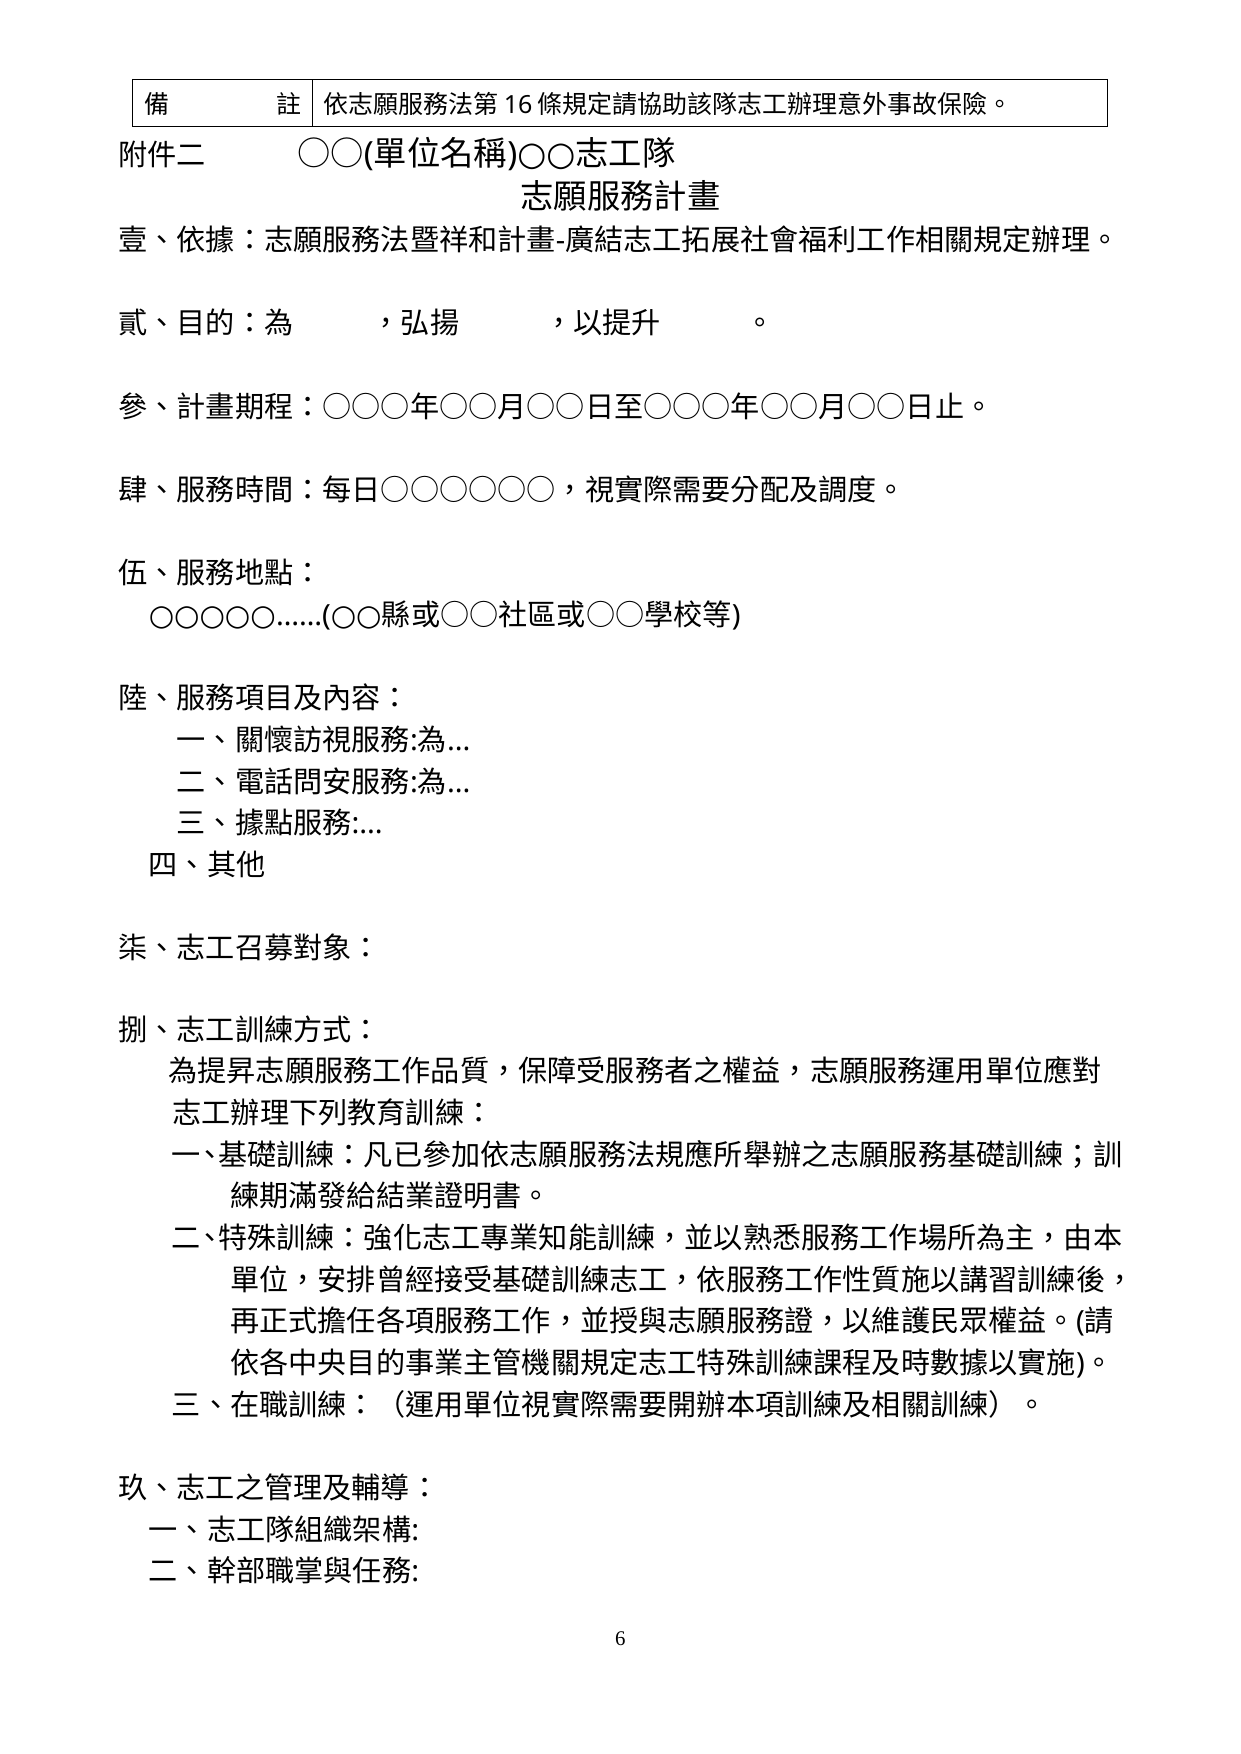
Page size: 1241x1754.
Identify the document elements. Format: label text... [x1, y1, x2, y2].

text 玖、志工之管理及輔導： [118, 1465, 1122, 1507]
text 二、幹部職掌與任務: [118, 1548, 1122, 1590]
text 志願服務計畫 [118, 175, 1122, 217]
text 肆、服務時間：每日○○○○○○，視實際需要分配及調度。 [118, 467, 1106, 509]
text 柒、志工召募對象： [118, 925, 1106, 967]
text 二、電話問安服務:為... [118, 759, 1122, 800]
text 壹、依據：志願服務法暨祥和計畫-廣結志工拓展社會福利工作相關規定辦理。 [118, 217, 1122, 259]
text 四、其他 [118, 842, 1122, 884]
text 為提昇志願服務工作品質，保障受服務者之權益，志願服務運用單位應對志工辦理下列教育訓練： [168, 1048, 1122, 1132]
table_cell 依志願服務法第16條規定請協助該隊志工辦理意外事故保險。 [313, 80, 1107, 126]
table_cell 備註 [133, 80, 312, 126]
text 一、志工隊組織架構: [118, 1507, 1122, 1548]
text 捌、志工訓練方式： [118, 1007, 1122, 1048]
text 一、基礎訓練：凡已參加依志願服務法規應所舉辦之志願服務基礎訓練；訓練期滿發給結業證明書。 [172, 1132, 1122, 1215]
text 參、計畫期程：○○○年○○月○○日至○○○年○○月○○日止。 [118, 384, 1122, 425]
text 附件二 ○○(單位名稱)○○志工隊 [118, 127, 1122, 175]
text 二、特殊訓練：強化志工專業知能訓練，並以熟悉服務工作場所為主，由本單位，安排曾經接受基礎訓練志工，依服務工作性質施以講習訓練後，再正式擔任各項服務工作，並授與志願服務證，以維護民眾權益。(請依各中央目的事業主管機關規定志工特殊訓練課程及時數據以實施)。 [172, 1215, 1122, 1382]
text ○○○○○……(○○縣或○○社區或○○學校等) [118, 592, 1106, 634]
text 貳、目的：為 ，弘揚 ，以提升 。 [118, 300, 1113, 342]
text 三、在職訓練：（運用單位視實際需要開辦本項訓練及相關訓練）。 [172, 1382, 1122, 1423]
text 伍、服務地點： [118, 550, 1122, 592]
text 一、關懷訪視服務:為... [118, 717, 1122, 759]
text 三、據點服務:... [118, 800, 1122, 842]
text 陸、服務項目及內容： [118, 675, 1122, 717]
